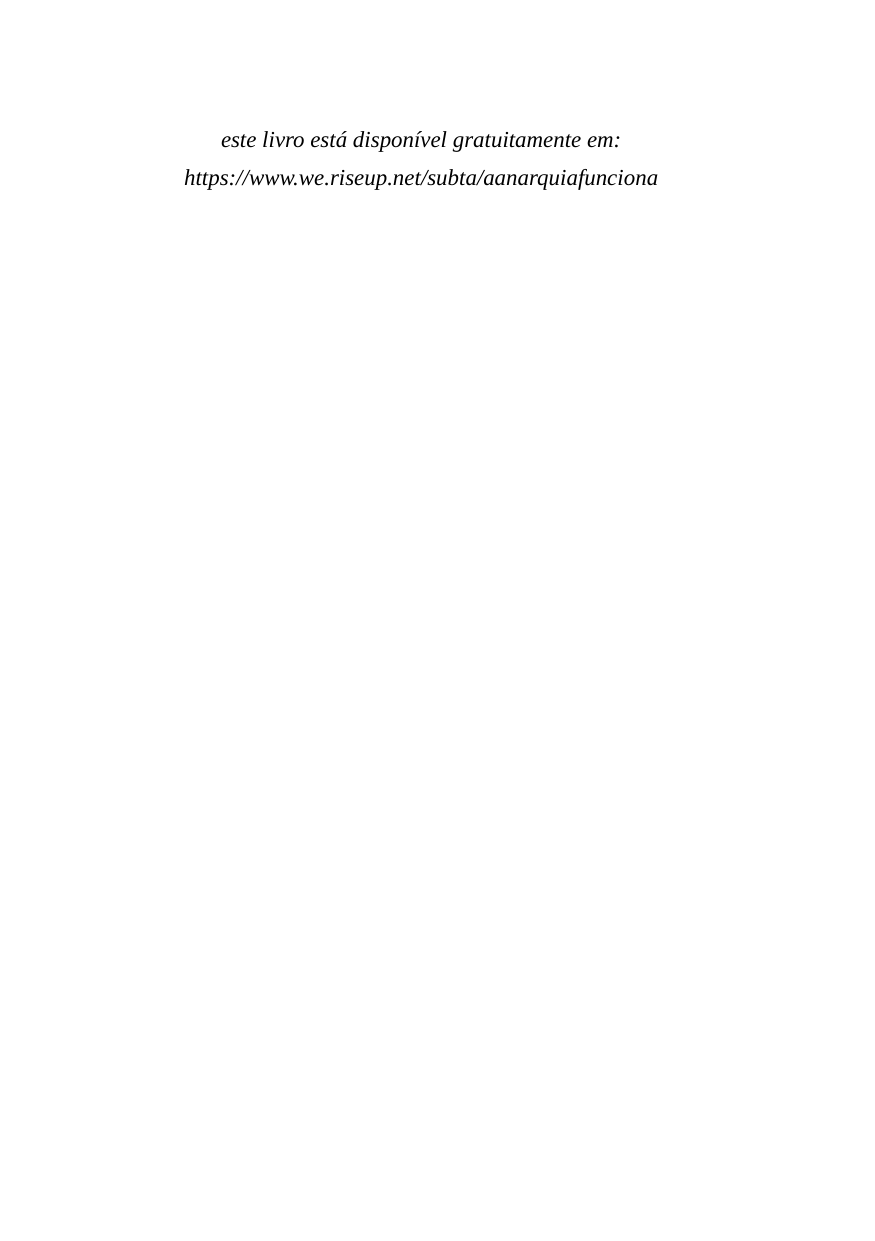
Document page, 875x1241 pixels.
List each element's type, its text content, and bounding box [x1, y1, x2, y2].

text https://www.we.riseup.net/subta/aanarquiafunciona [88, 164, 756, 191]
text este livro está disponível gratuitamente em: [88, 126, 756, 153]
